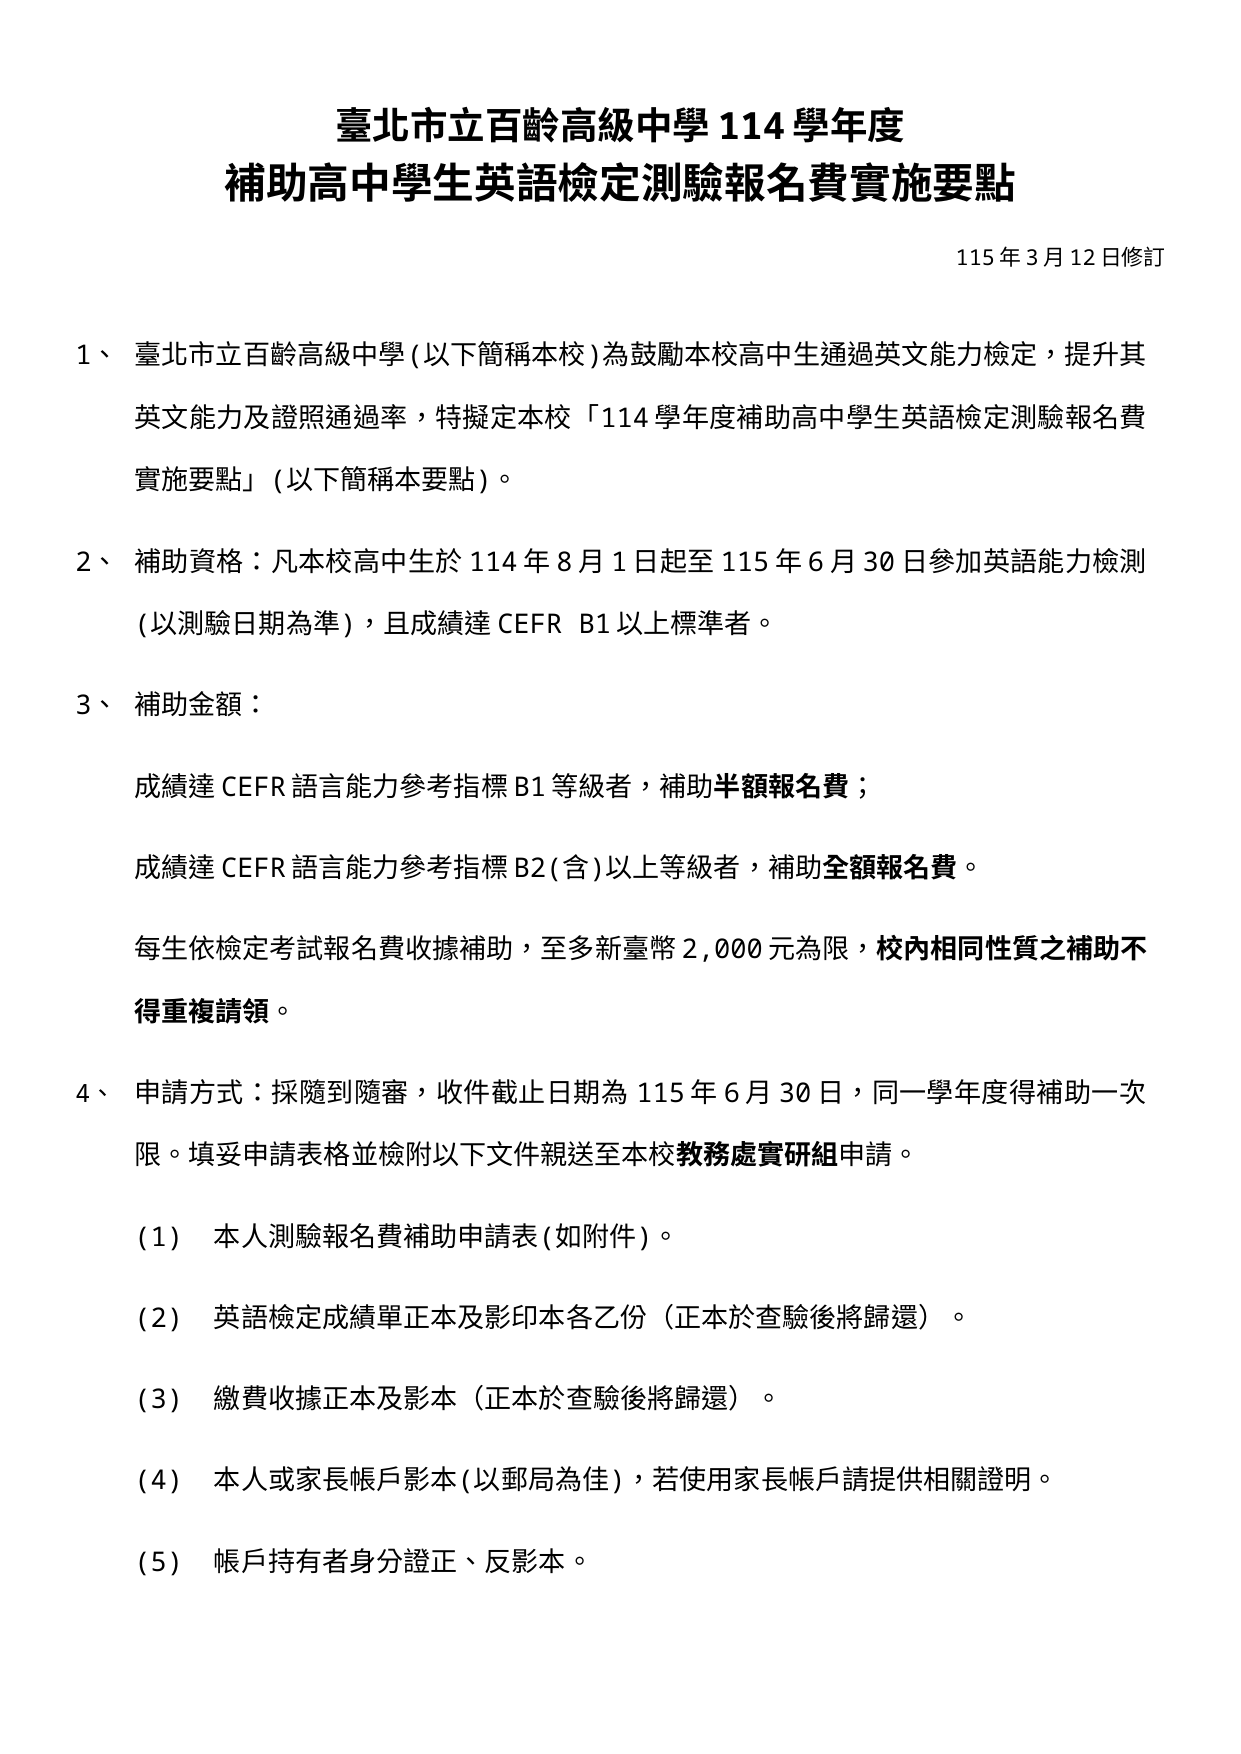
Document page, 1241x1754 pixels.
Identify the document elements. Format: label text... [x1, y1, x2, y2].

list 補助資格：凡本校高中生於114年8月1日起至115年6月30日參加英語能力檢測(以測驗日期為準)，且成績達CEFR B1以上標準者。 [75, 517, 1148, 642]
list 繳費收據正本及影本（正本於查驗後將歸還）。 [134, 1355, 1148, 1417]
text 臺北市立百齡高級中學114學年度 補助高中學生英語檢定測驗報名費實施要點 [75, 96, 1165, 211]
text 每生依檢定考試報名費收據補助，至多新臺幣2,000元為限，校內相同性質之補助不得重複請領。 [134, 905, 1148, 1030]
list 本人測驗報名費補助申請表(如附件)。 [134, 1192, 1148, 1255]
text 成績達CEFR語言能力參考指標B2(含)以上等級者，補助全額報名費。 [134, 824, 1148, 886]
list 申請方式：採隨到隨審，收件截止日期為115年6月30日，同一學年度得補助一次限。填妥申請表格並檢附以下文件親送至本校教務處實研組申請。 [75, 1049, 1148, 1174]
list 臺北市立百齡高級中學(以下簡稱本校)為鼓勵本校高中生通過英文能力檢定，提升其英文能力及證照通過率，特擬定本校「114學年度補助高中學生英語檢定測驗報名費實施要點」(以下簡稱本要點)。 [75, 311, 1148, 499]
text 115年3月12日修訂 [75, 240, 1165, 272]
list 帳戶持有者身分證正、反影本。 [134, 1517, 1148, 1580]
list 補助金額： [75, 661, 1148, 724]
list 本人或家長帳戶影本(以郵局為佳)，若使用家長帳戶請提供相關證明。 [134, 1436, 1148, 1499]
list 英語檢定成績單正本及影印本各乙份（正本於查驗後將歸還）。 [134, 1274, 1148, 1336]
text 成績達CEFR語言能力參考指標B1等級者，補助半額報名費； [134, 742, 1148, 805]
